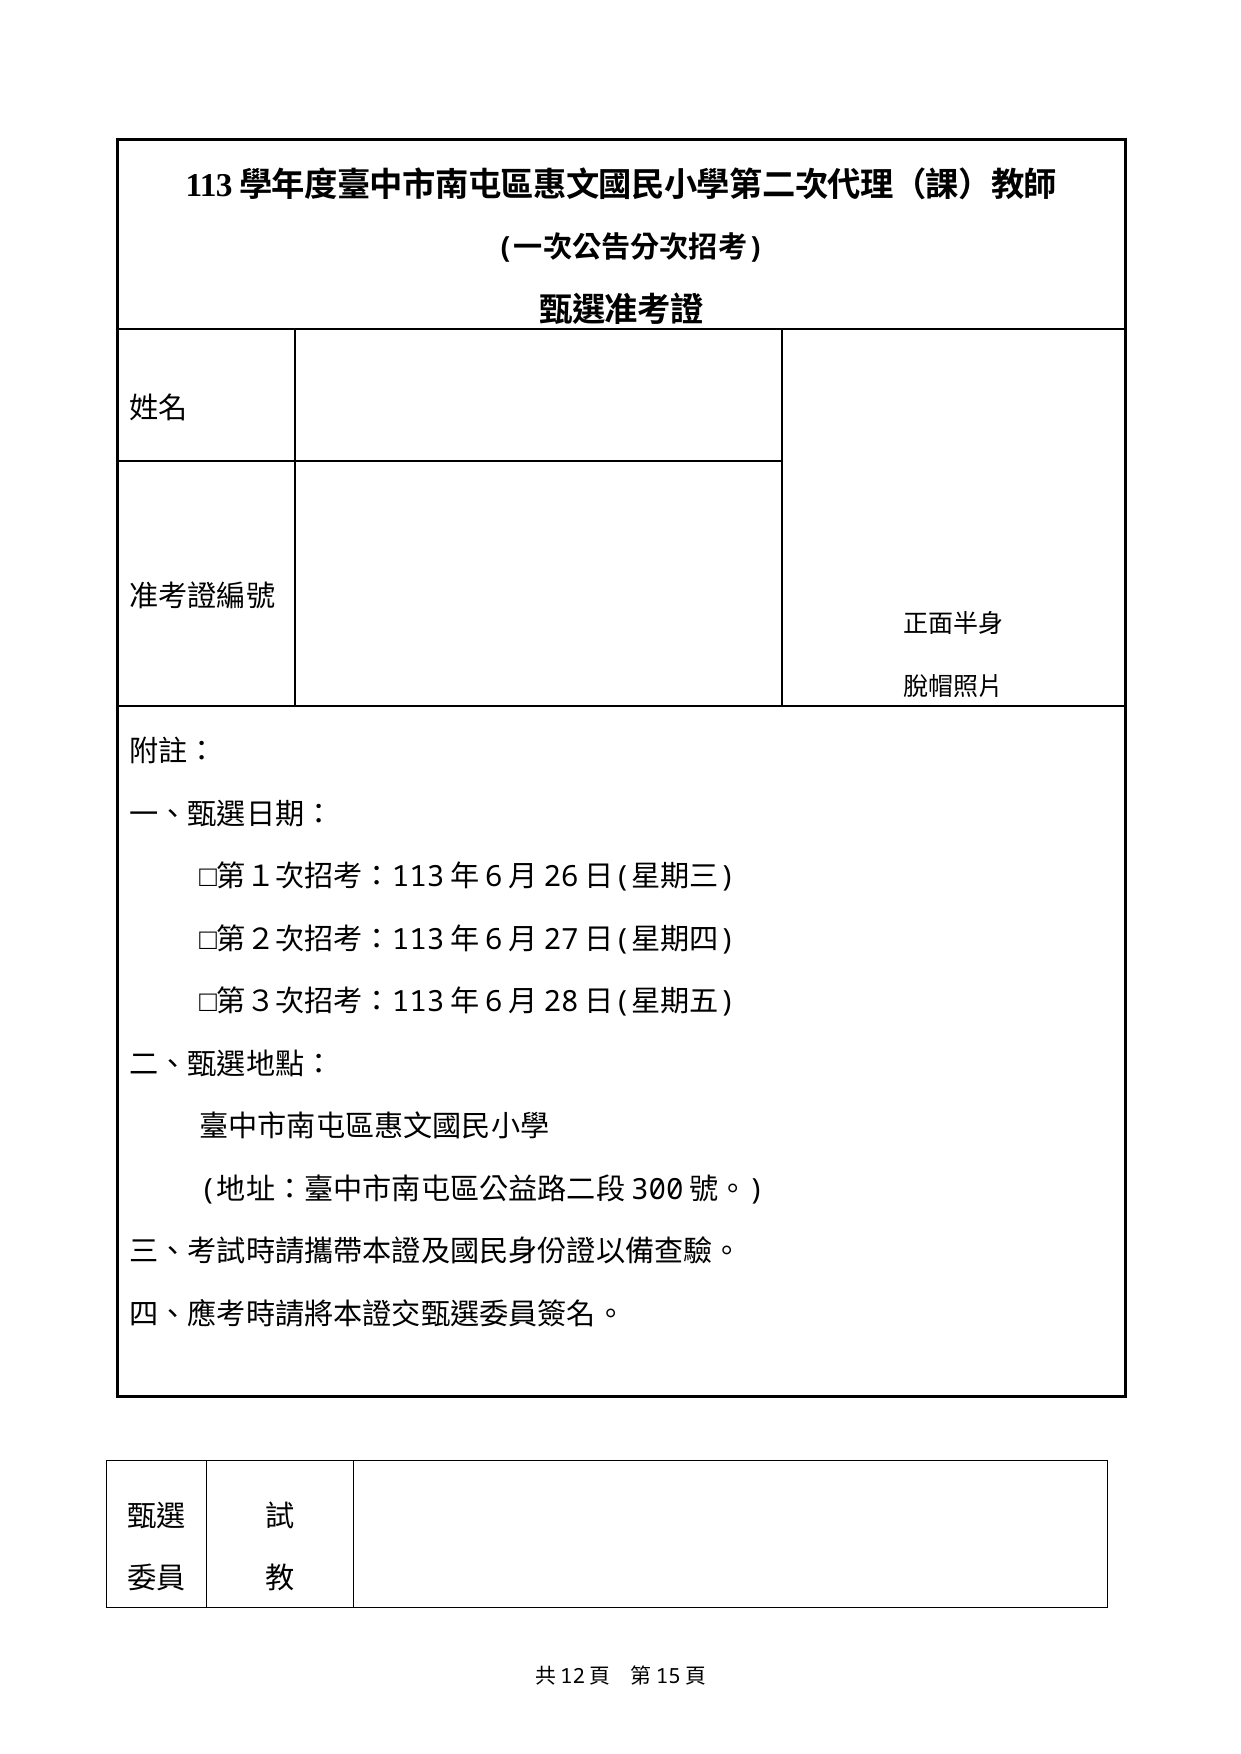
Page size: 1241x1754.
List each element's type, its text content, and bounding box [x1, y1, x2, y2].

table_cell 准考證編號 [119, 462, 294, 705]
table_cell 姓名 [119, 330, 294, 460]
table_cell [296, 462, 781, 705]
table_cell [108, 460, 116, 705]
table_cell 正面半身 脫帽照片 [783, 330, 1124, 705]
table_header [108, 138, 116, 328]
table_cell [108, 705, 116, 1395]
table_header 113學年度臺中市南屯區惠文國民小學第二次代理（課）教師 (一次公告分次招考) 甄選准考證 [119, 141, 1124, 328]
table_header 試 教 [207, 1461, 353, 1607]
table_cell [296, 330, 781, 460]
table_header [354, 1461, 1107, 1607]
table_cell 附註： 一、甄選日期： □第１次招考：113年6月26日(星期三) □第２次招考：113年6月27日(星期四) □第３次招考：113年6月28日(星期五) 二、甄選地點： 臺中市南屯區惠文國民小學 (地址：臺中市南屯區公益路二段300號。) 三、考試時請攜帶本證及國民身份證以備查驗。 四、應考時請將本證交甄選委員簽名。 [119, 707, 1124, 1395]
table_cell [108, 328, 116, 460]
table_header 甄選 委員 [107, 1461, 206, 1607]
